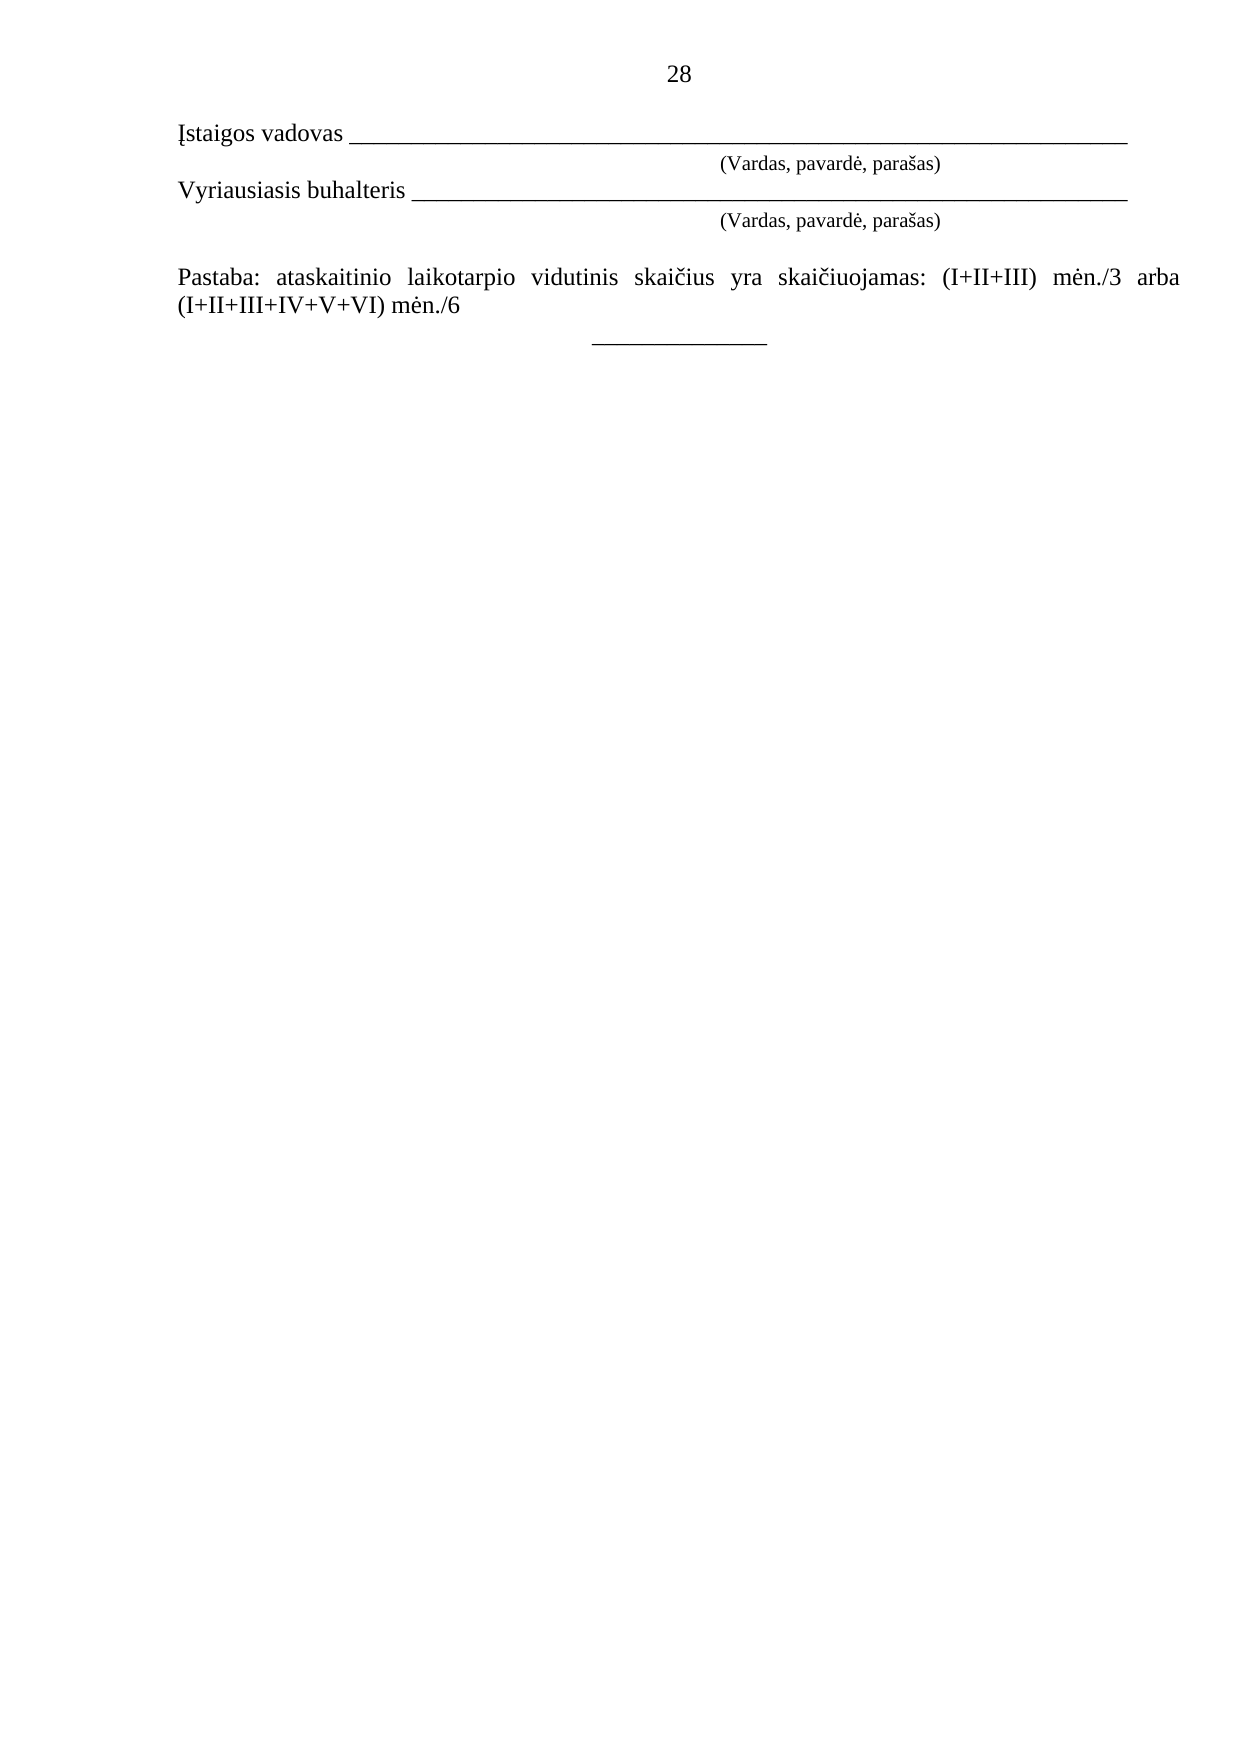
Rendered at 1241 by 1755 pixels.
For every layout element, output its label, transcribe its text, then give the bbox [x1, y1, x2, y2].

text (Vardas, pavardė, parašas) [177, 147, 1181, 176]
text Įstaigos vadovas [177, 118, 1181, 147]
text (Vardas, pavardė, parašas) [177, 204, 1181, 233]
text Vyriausiasis buhalteris [177, 176, 1181, 204]
text ______________ [177, 319, 1181, 348]
text Pastaba: ataskaitinio laikotarpio vidutinis skaičius yra skaičiuojamas: (I+II+III) mėn./3 arba (I+II+III+IV+V+VI) mėn./6 [177, 262, 1181, 319]
